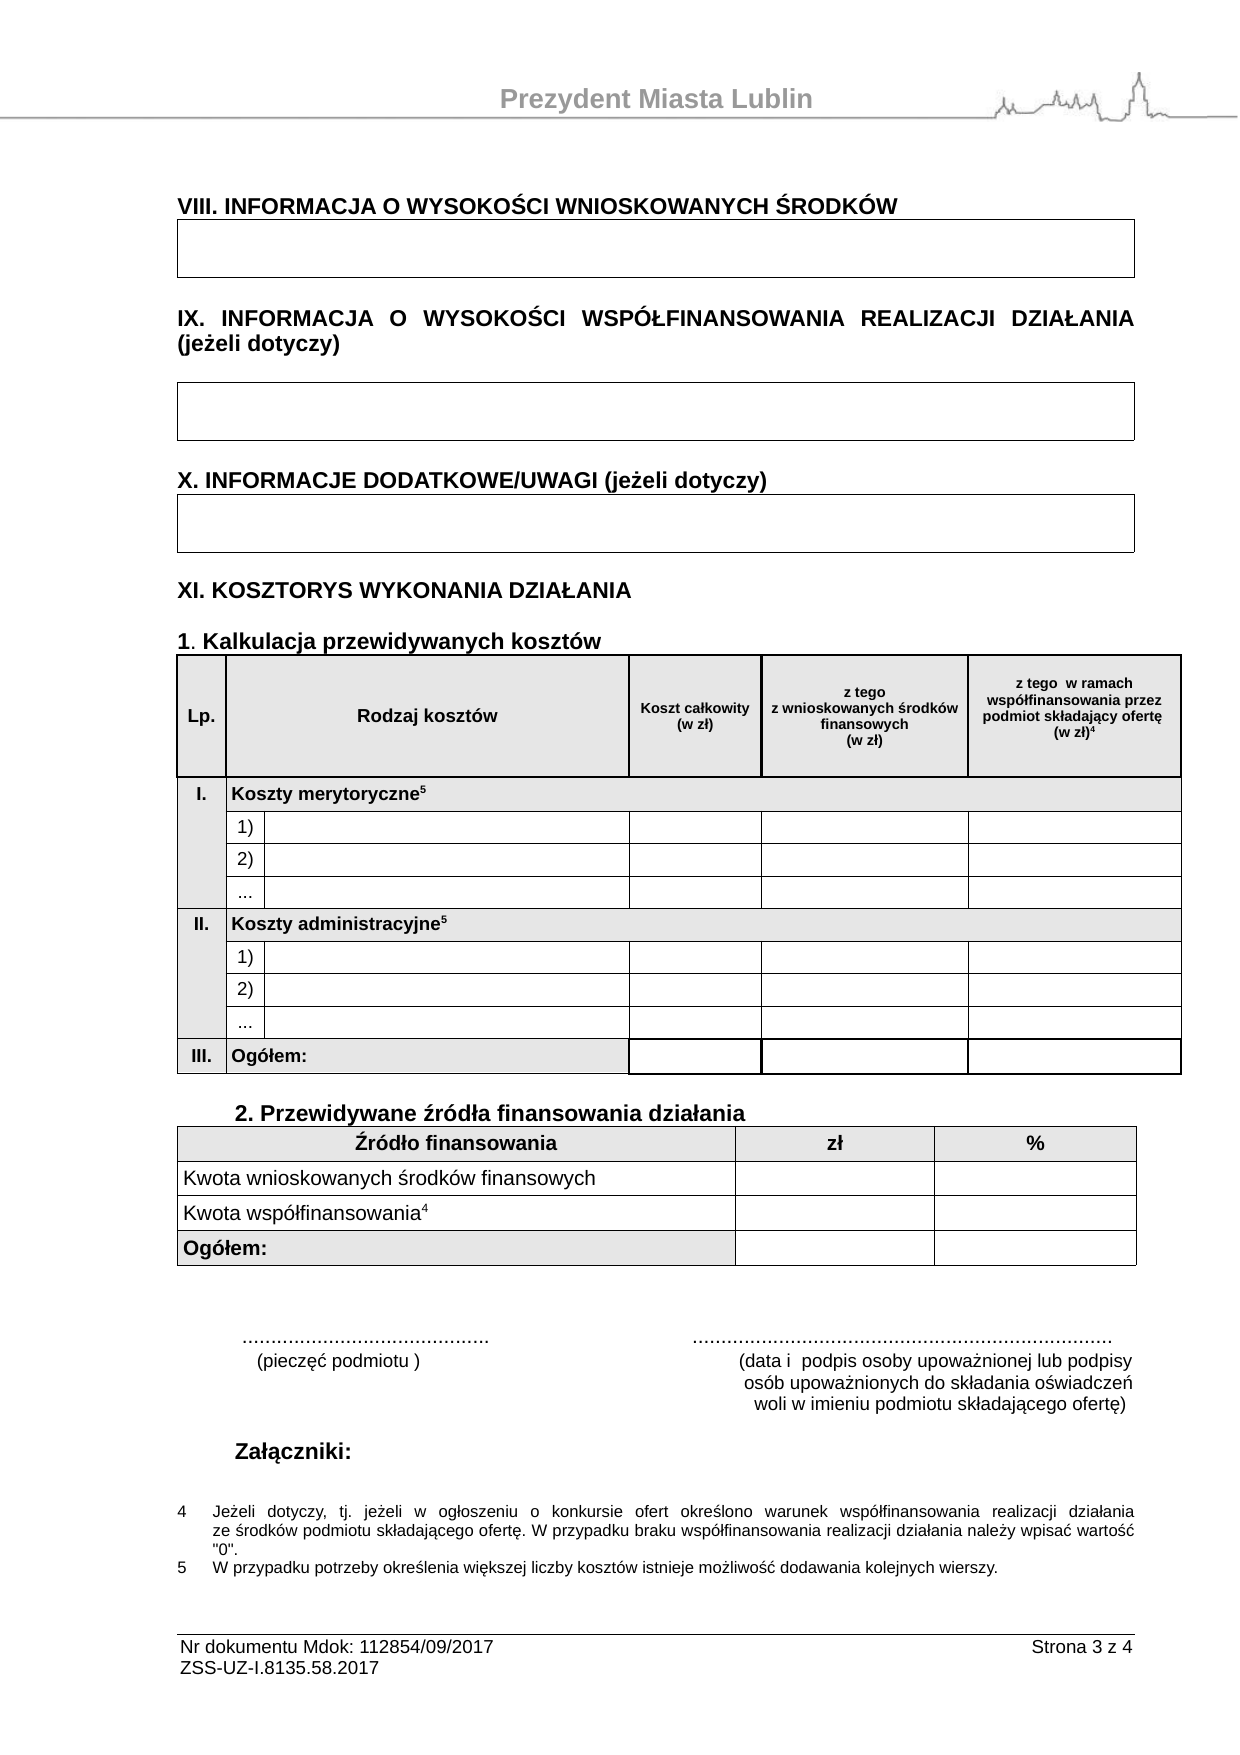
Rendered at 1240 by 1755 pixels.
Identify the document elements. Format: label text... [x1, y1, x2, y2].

table_header Rodzaj kosztów [227, 656, 628, 776]
table_cell [630, 1040, 760, 1072]
table_cell [736, 1196, 934, 1230]
table_cell Kwota współfinansowania4 [178, 1196, 735, 1230]
table_cell 1) [227, 942, 264, 973]
table_cell 2) [227, 844, 264, 876]
picture [0, 72, 1240, 125]
text Załączniki: [177, 1439, 1135, 1464]
table_cell [736, 1231, 934, 1265]
table_cell [969, 974, 1181, 1006]
table_cell [265, 974, 629, 1006]
table_cell Koszty merytoryczne [227, 778, 1181, 811]
table_cell Ogółem: [227, 1039, 628, 1072]
table_header [178, 495, 1134, 552]
table_cell [969, 1040, 1180, 1072]
list 1. Kalkulacja przewidywanych kosztów [177, 629, 1135, 654]
table_cell 2) [227, 974, 264, 1006]
table_cell 1) [227, 812, 264, 843]
table_header Koszt całkowity (w zł) [630, 656, 760, 776]
table_cell [762, 844, 968, 876]
table_cell [969, 844, 1181, 876]
text osób upoważnionych do składania oświadczeń [177, 1372, 1135, 1393]
table_cell [935, 1231, 1136, 1265]
table_cell [630, 1007, 761, 1038]
table_cell [265, 942, 629, 973]
table_cell [762, 974, 968, 1006]
table_cell [630, 844, 761, 876]
table_cell [630, 812, 761, 843]
table_header zł [736, 1127, 934, 1161]
table_cell [935, 1196, 1136, 1230]
table_cell [265, 844, 629, 876]
text 2. Przewidywane źródła finansowania działania [177, 1100, 1135, 1126]
text VIII. INFORMACJA O WYSOKOŚCI WNIOSKOWANYCH ŚRODKÓW [177, 193, 1135, 219]
table_cell [969, 877, 1181, 908]
table_cell [265, 1007, 629, 1038]
text (pieczęć podmiotu ) (data i podpis osoby upoważnionej lub podpisy [177, 1349, 1135, 1372]
table_cell [736, 1162, 934, 1195]
table_cell ... [227, 877, 264, 908]
table_header [178, 383, 1134, 440]
table_header z tego w ramach współfinansowania przez podmiot składający ofertę (w zł) [969, 656, 1180, 776]
table_header z tego z wnioskowanych środków finansowych (w zł) [763, 656, 967, 776]
table_cell [630, 974, 761, 1006]
list XI. KOSZTORYS WYKONANIA DZIAŁANIA [177, 577, 1135, 603]
table_header % [935, 1127, 1136, 1161]
table_cell Kwota wnioskowanych środków finansowych [178, 1162, 735, 1195]
list X. INFORMACJE DODATKOWE/UWAGI (jeżeli dotyczy) [177, 468, 1135, 494]
table_cell [630, 877, 761, 908]
table_cell [630, 942, 761, 973]
table_cell [935, 1162, 1136, 1195]
table_cell [762, 877, 968, 908]
table_cell [763, 1040, 967, 1072]
table_cell [265, 877, 629, 908]
table_cell ... [227, 1007, 264, 1038]
table_cell [265, 812, 629, 843]
table_cell II. [178, 909, 226, 1038]
table_cell [762, 812, 968, 843]
table_cell [969, 1007, 1181, 1038]
table_cell [762, 1007, 968, 1038]
table_cell Ogółem: [178, 1231, 735, 1265]
table_cell Koszty administracyjne5 [227, 909, 1181, 941]
table_cell III. [178, 1039, 226, 1072]
table_header Lp. [178, 656, 225, 776]
table_cell I. [178, 778, 226, 908]
table_cell [969, 812, 1181, 843]
table_cell [969, 942, 1181, 973]
table_header Źródło finansowania [178, 1127, 735, 1161]
table_header [178, 220, 1134, 277]
text ........................................... ......................................................................... [177, 1321, 1135, 1349]
text IX. INFORMACJA O WYSOKOŚCI WSPÓŁFINANSOWANIA REALIZACJI DZIAŁANIA (jeżeli dotyczy) [177, 305, 1135, 356]
table_cell [762, 942, 968, 973]
text woli w imieniu podmiotu składającego ofertę) [177, 1393, 1135, 1414]
